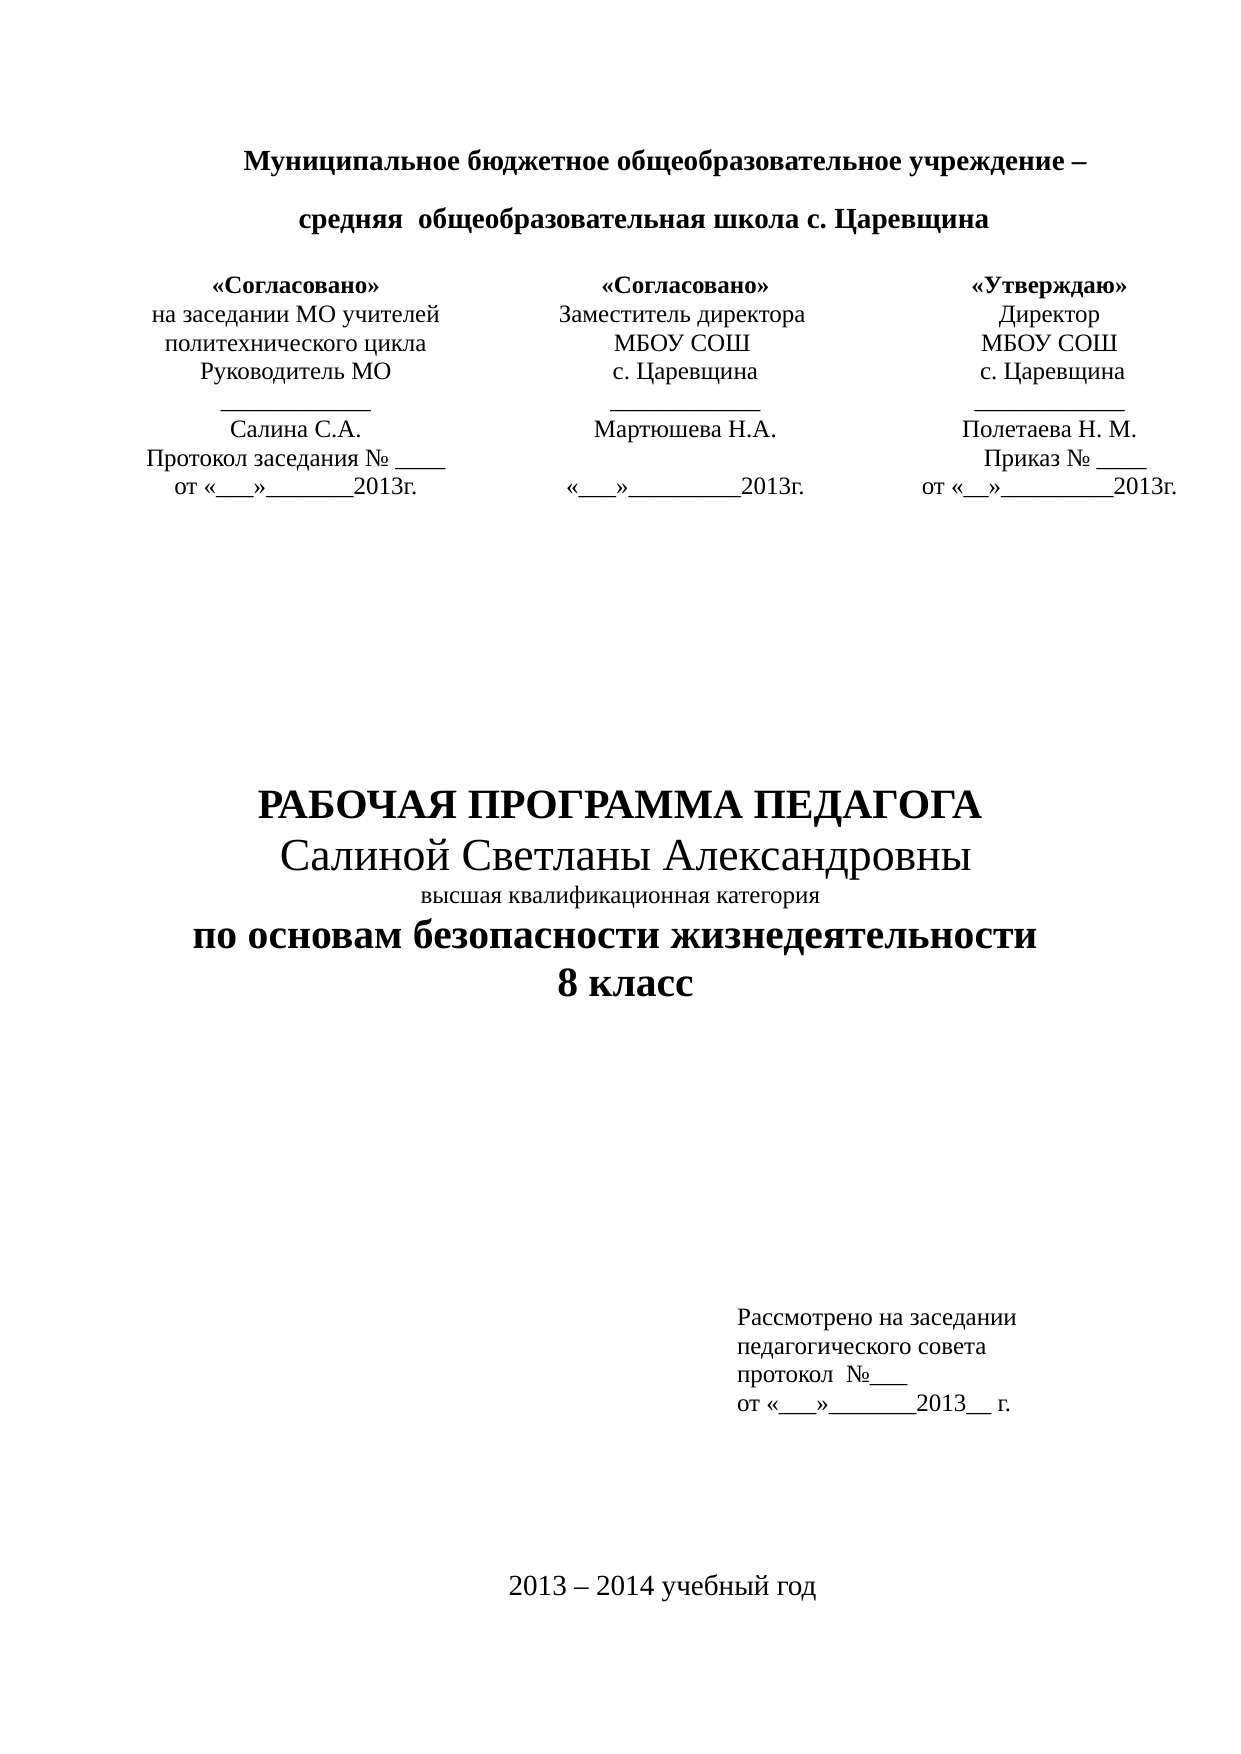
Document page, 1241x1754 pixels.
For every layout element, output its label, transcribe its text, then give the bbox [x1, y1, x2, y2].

text по основам безопасности жизнедеятельности [118, 909, 1122, 957]
text РАБОЧАЯ ПРОГРАММА ПЕДАГОГА [118, 780, 1122, 828]
text педагогического совета [737, 1331, 1122, 1359]
table_header «Утверждаю» Директор МБОУ СОШ с. Царевщина ____________ Полетаева Н. М. Приказ № ____ от «__»_________2013г. [883, 270, 1216, 607]
text Рассмотрено на заседании [737, 1302, 1122, 1331]
text от «___»_______2013__ г. [737, 1388, 1122, 1417]
text 2013 – 2014 учебный год [118, 1561, 1122, 1604]
subtitle Муниципальное бюджетное общеобразовательное учреждение – [118, 143, 1122, 177]
subtitle средняя общеобразовательная школа с. Царевщина [118, 202, 1122, 235]
text Салиной Светланы Александровны [118, 828, 1122, 880]
text протокол №___ [737, 1359, 1122, 1388]
text высшая квалификационная категория [118, 880, 1122, 909]
text 8 класс [118, 957, 1122, 1005]
table_header «Согласовано» Заместитель директора МБОУ СОШ с. Царевщина ____________ Мартюшева Н.А. «___»_________2013г. [488, 270, 882, 607]
table_header «Согласовано» на заседании МО учителей политехнического цикла Руководитель МО ____________ Салина С.А. Протокол заседания № ____ от «___»_______2013г. [103, 270, 488, 607]
